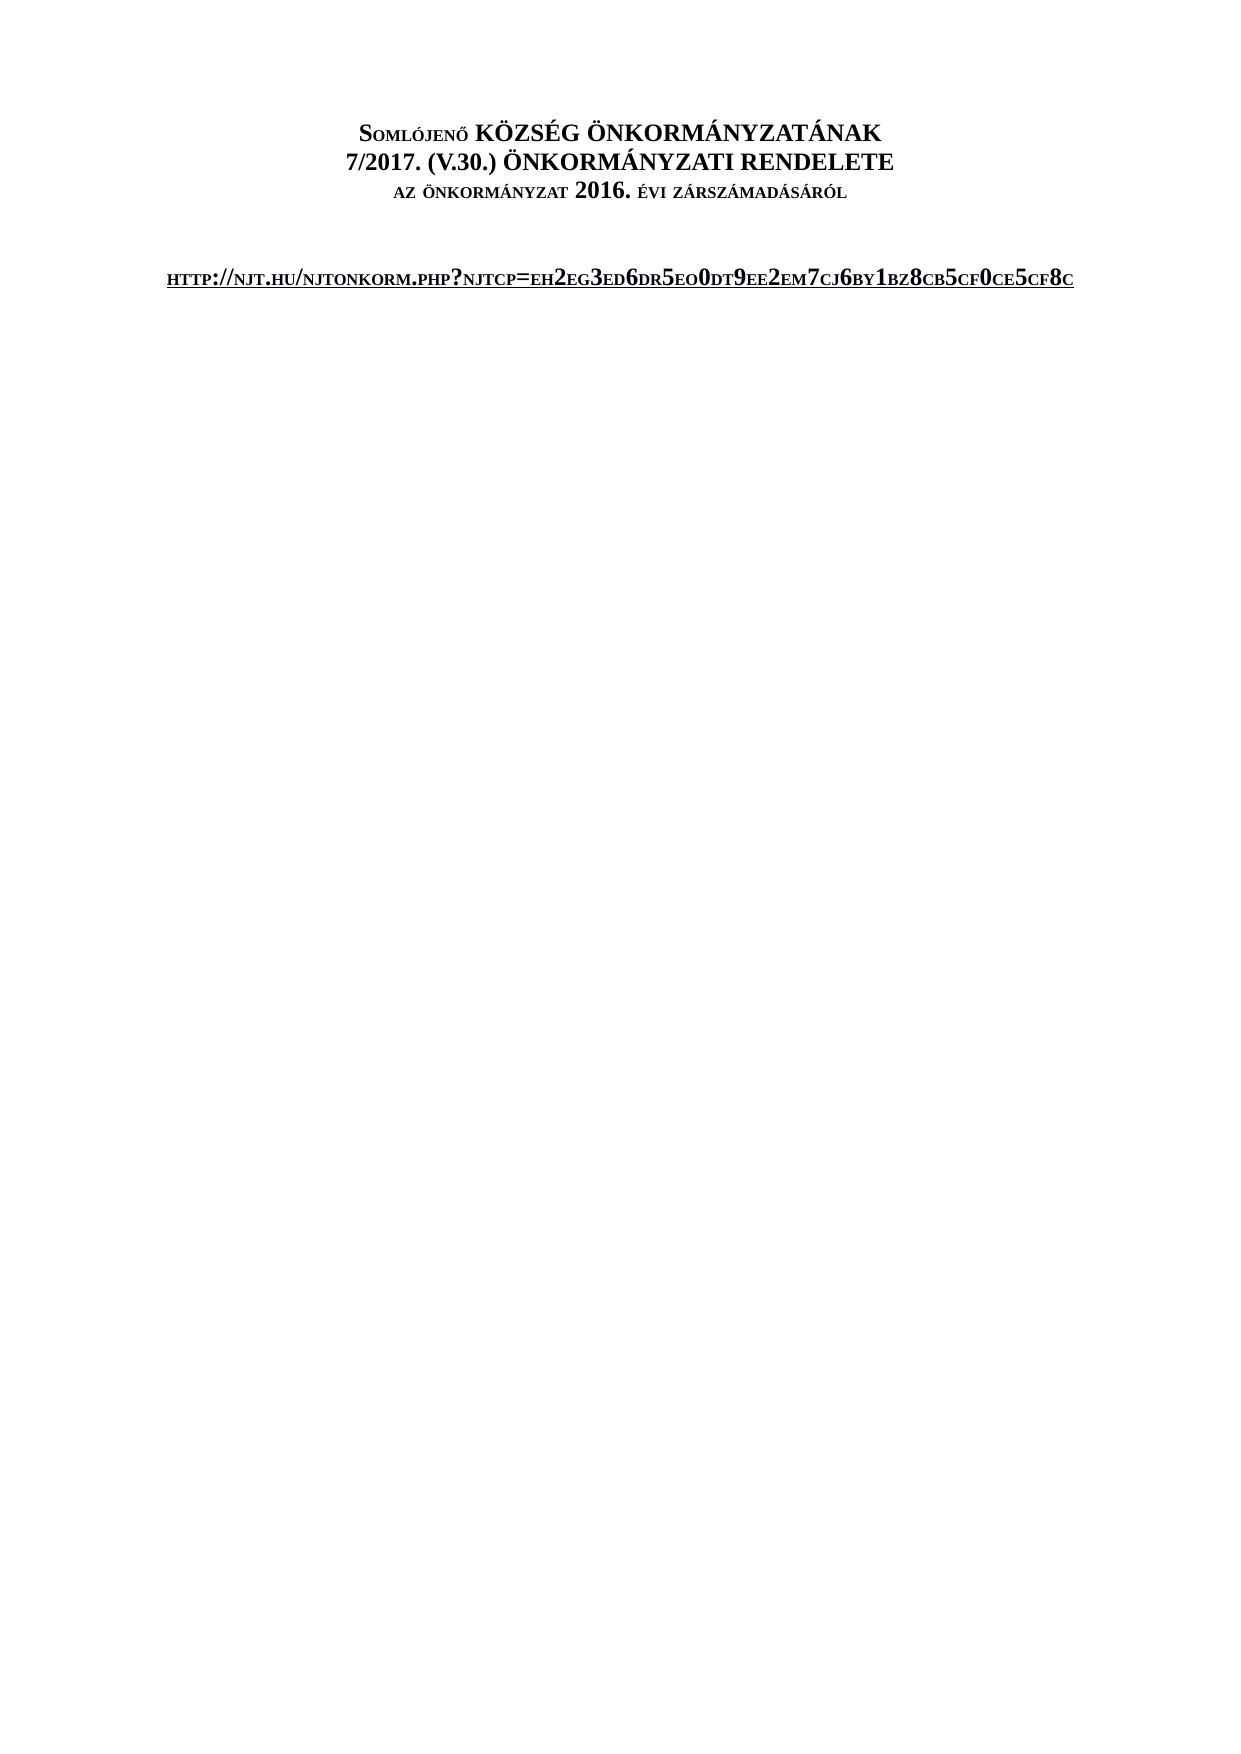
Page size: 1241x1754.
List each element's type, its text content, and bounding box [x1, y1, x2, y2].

text Somlójenő KÖZSÉG ÖNKORMÁNYZATÁNAK [118, 118, 1122, 147]
text http://njt.hu/njtonkorm.php?njtcp=eh2eg3ed6dr5eo0dt9ee2em7cj6by1bz8cb5cf0ce5cf8c [118, 262, 1122, 291]
text 7/2017. (V.30.) ÖNKORMÁNYZATI RENDELETE [118, 147, 1122, 176]
text az önkormányzat 2016. évi zárszámadásáról [118, 176, 1122, 204]
